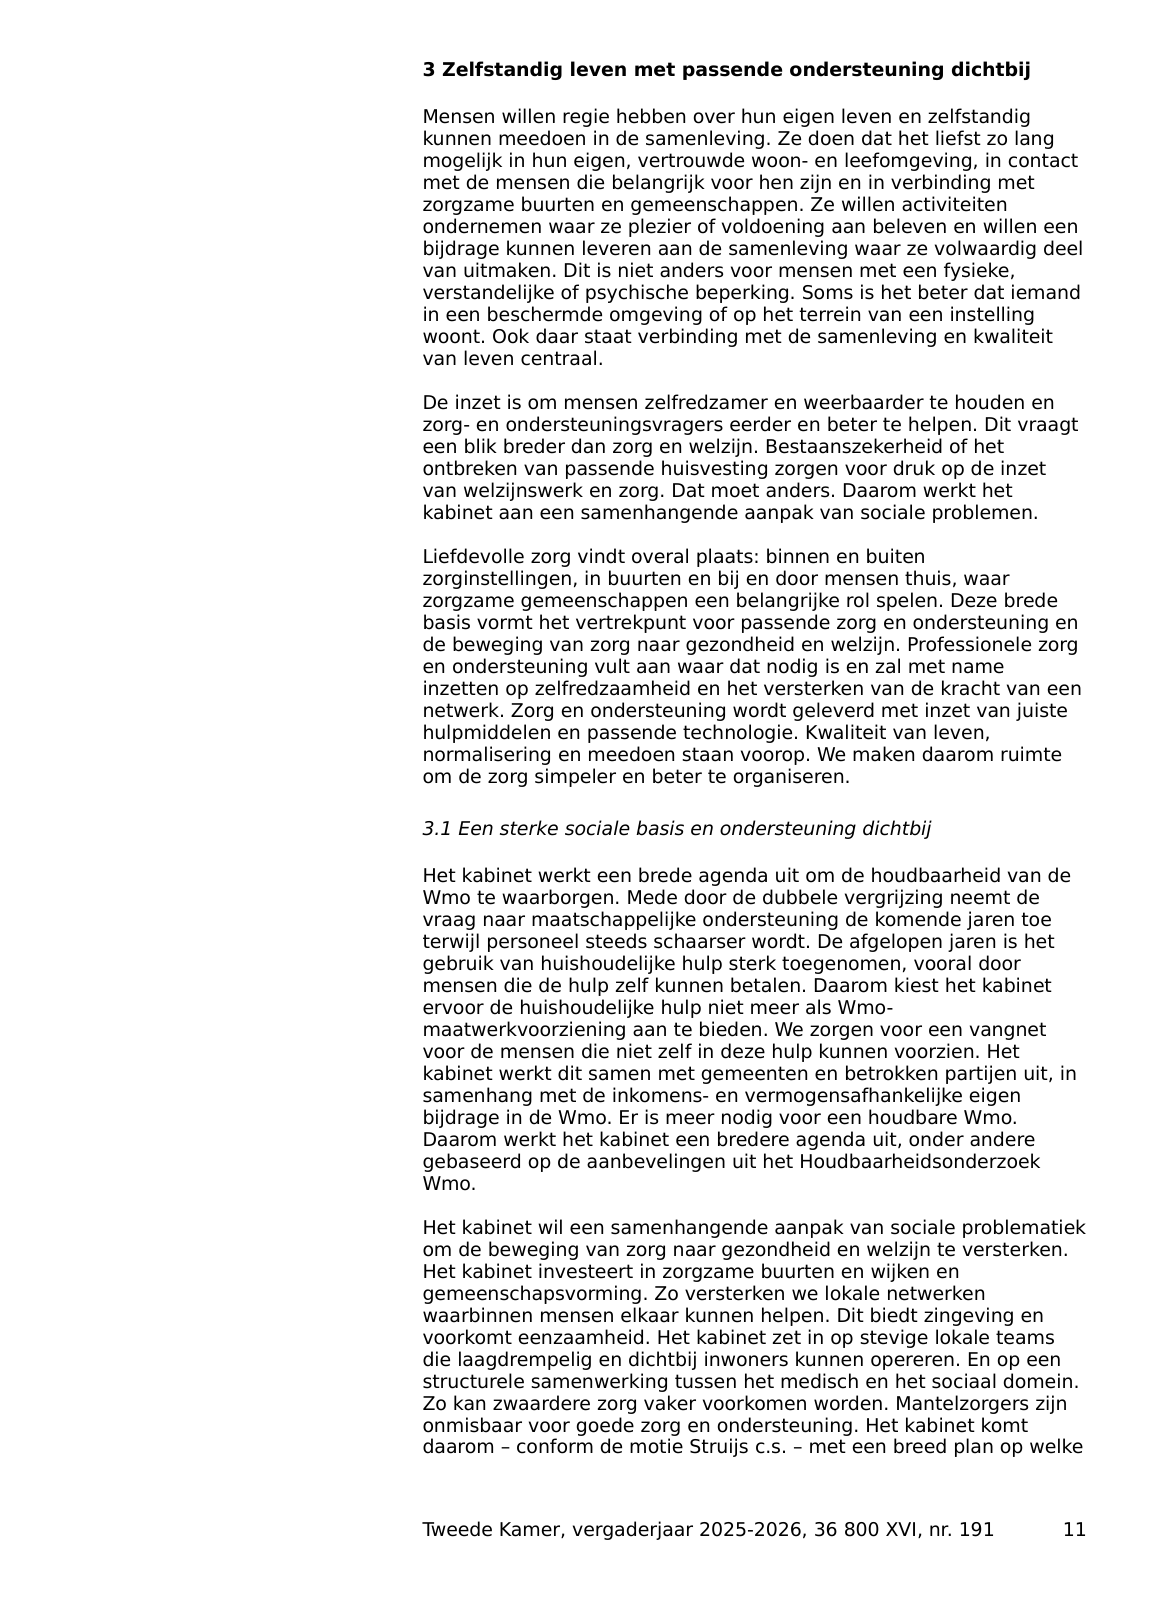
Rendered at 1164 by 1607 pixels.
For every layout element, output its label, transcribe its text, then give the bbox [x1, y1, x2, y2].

text Het kabinet werkt een brede agenda uit om de houdbaarheid van de Wmo te waarborgen. Mede door de dubbele vergrijzing neemt de vraag naar maatschappelijke ondersteuning de komende jaren toe terwijl personeel steeds schaarser wordt. De afgelopen jaren is het gebruik van huishoudelijke hulp sterk toegenomen, vooral door mensen die de hulp zelf kunnen betalen. Daarom kiest het kabinet ervoor de huishoudelijke hulp niet meer als Wmo-maatwerkvoorziening aan te bieden. We zorgen voor een vangnet voor de mensen die niet zelf in deze hulp kunnen voorzien. Het kabinet werkt dit samen met gemeenten en betrokken partijen uit, in samenhang met de inkomens- en vermogensafhankelijke eigen bijdrage in de Wmo. Er is meer nodig voor een houdbare Wmo. Daarom werkt het kabinet een bredere agenda uit, onder andere gebaseerd op de aanbevelingen uit het Houdbaarheidsonderzoek Wmo. [422, 865, 1087, 1194]
text Mensen willen regie hebben over hun eigen leven en zelfstandig kunnen meedoen in de samenleving. Ze doen dat het liefst zo lang mogelijk in hun eigen, vertrouwde woon- en leefomgeving, in contact met de mensen die belangrijk voor hen zijn en in verbinding met zorgzame buurten en gemeenschappen. Ze willen activiteiten ondernemen waar ze plezier of voldoening aan beleven en willen een bijdrage kunnen leveren aan de samenleving waar ze volwaardig deel van uitmaken. Dit is niet anders voor mensen met een fysieke, verstandelijke of psychische beperking. Soms is het beter dat iemand in een beschermde omgeving of op het terrein van een instelling woont. Ook daar staat verbinding met de samenleving en kwaliteit van leven centraal. [422, 106, 1087, 370]
subtitle 3 Zelfstandig leven met passende ondersteuning dichtbij [422, 59, 1087, 81]
text Het kabinet wil een samenhangende aanpak van sociale problematiek om de beweging van zorg naar gezondheid en welzijn te versterken. Het kabinet investeert in zorgzame buurten en wijken en gemeenschapsvorming. Zo versterken we lokale netwerken waarbinnen mensen elkaar kunnen helpen. Dit biedt zingeving en voorkomt eenzaamheid. Het kabinet zet in op stevige lokale teams die laagdrempelig en dichtbij inwoners kunnen opereren. En op een structurele samenwerking tussen het medisch en het sociaal domein. Zo kan zwaardere zorg vaker voorkomen worden. Mantelzorgers zijn onmisbaar voor goede zorg en ondersteuning. Het kabinet komt daarom – conform de motie Struijs c.s. – met een breed plan op welke [422, 1217, 1087, 1458]
subtitle 3.1 Een sterke sociale basis en ondersteuning dichtbij [422, 818, 1087, 840]
text Liefdevolle zorg vindt overal plaats: binnen en buiten zorginstellingen, in buurten en bij en door mensen thuis, waar zorgzame gemeenschappen een belangrijke rol spelen. Deze brede basis vormt het vertrekpunt voor passende zorg en ondersteuning en de beweging van zorg naar gezondheid en welzijn. Professionele zorg en ondersteuning vult aan waar dat nodig is en zal met name inzetten op zelfredzaamheid en het versterken van de kracht van een netwerk. Zorg en ondersteuning wordt geleverd met inzet van juiste hulpmiddelen en passende technologie. Kwaliteit van leven, normalisering en meedoen staan voorop. We maken daarom ruimte om de zorg simpeler en beter te organiseren. [422, 546, 1087, 788]
text De inzet is om mensen zelfredzamer en weerbaarder te houden en zorg- en ondersteuningsvragers eerder en beter te helpen. Dit vraagt een blik breder dan zorg en welzijn. Bestaanszekerheid of het ontbreken van passende huisvesting zorgen voor druk op de inzet van welzijnswerk en zorg. Dat moet anders. Daarom werkt het kabinet aan een samenhangende aanpak van sociale problemen. [422, 392, 1087, 524]
